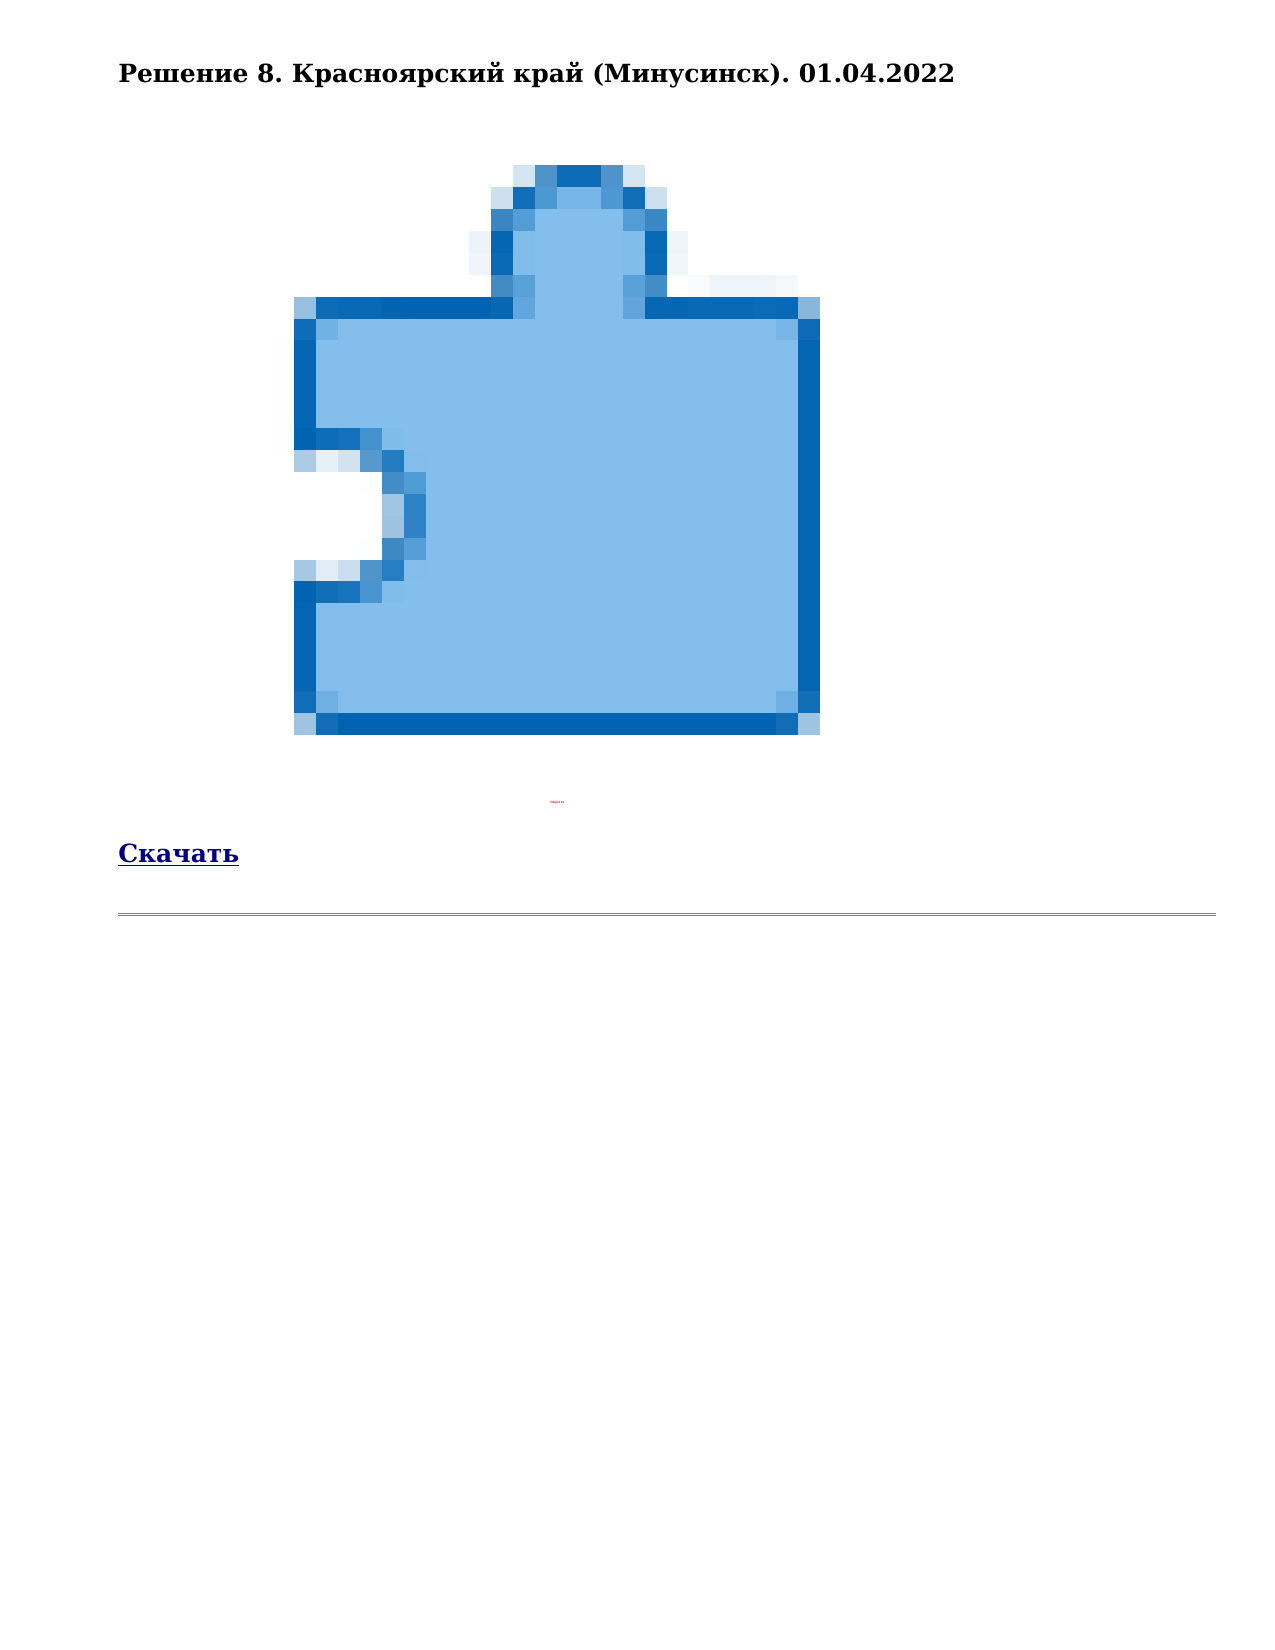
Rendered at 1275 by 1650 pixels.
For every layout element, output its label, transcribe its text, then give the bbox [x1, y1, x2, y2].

text Скачать [118, 839, 1216, 869]
subtitle Решение 8. Красноярский край (Минусинск). 01.04.2022 [118, 59, 1216, 88]
